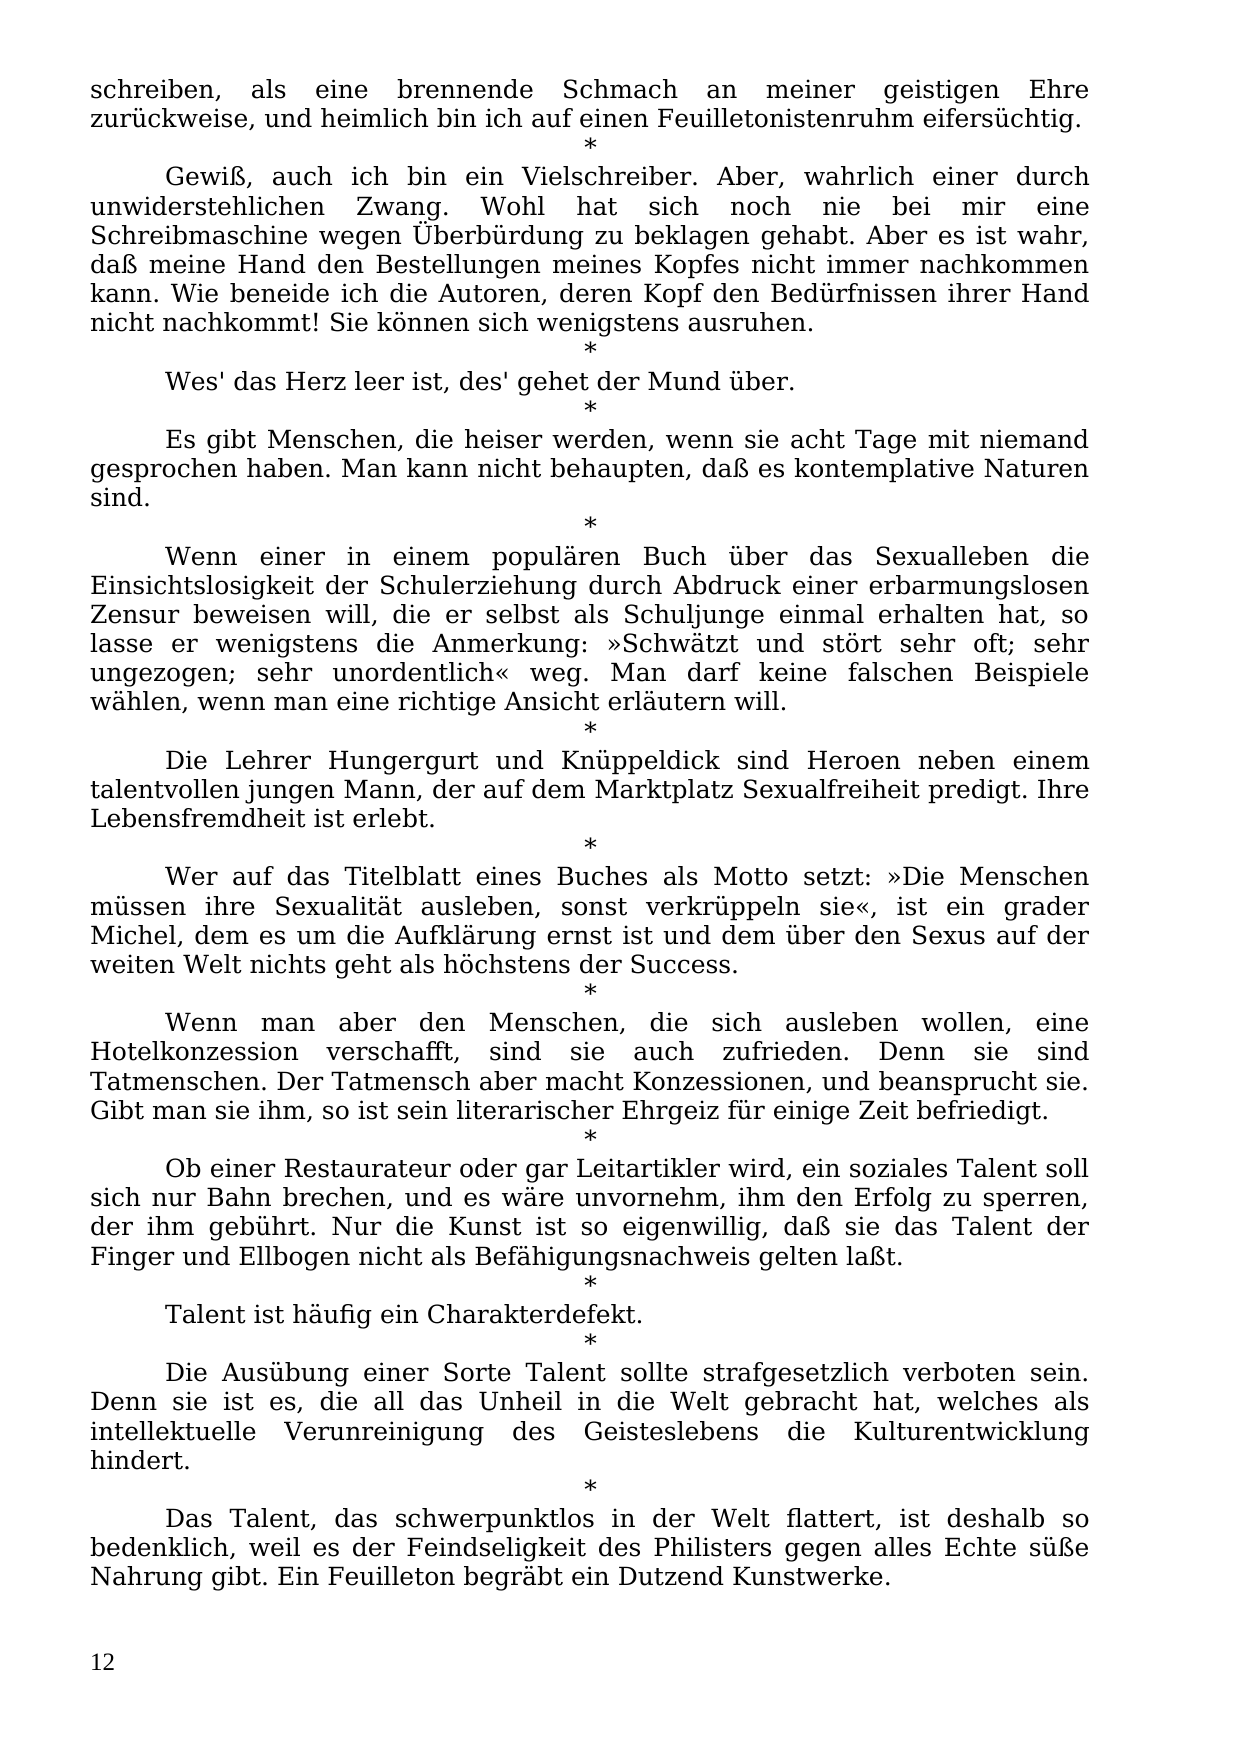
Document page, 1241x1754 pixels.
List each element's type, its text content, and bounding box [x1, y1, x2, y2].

text Ob einer Restaurateur oder gar Leitartikler wird, ein soziales Talent soll sich nur Bahn brechen, und es wäre unvornehm, ihm den Erfolg zu sperren, der ihm gebührt. Nur die Kunst ist so eigenwillig, daß sie das Talent der Finger und Ellbogen nicht als Befähigungsnachweis gelten laßt. [90, 1154, 1091, 1271]
text Talent ist häufig ein Charakterdefekt. [90, 1300, 1091, 1329]
text * [90, 1125, 1091, 1154]
text Es gibt Menschen, die heiser werden, wenn sie acht Tage mit niemand gesprochen haben. Man kann nicht behaupten, daß es kontemplative Naturen sind. [90, 425, 1091, 512]
text schreiben, als eine brennende Schmach an meiner geistigen Ehre zurückweise, und heimlich bin ich auf einen Feuilletonistenruhm eifersüchtig. [90, 75, 1091, 133]
text * [90, 133, 1091, 162]
text Wenn einer in einem populären Buch über das Sexualleben die Einsichtslosigkeit der Schulerziehung durch Abdruck einer erbarmungslosen Zensur beweisen will, die er selbst als Schuljunge einmal erhalten hat, so lasse er wenigstens die Anmerkung: »Schwätzt und stört sehr oft; sehr ungezogen; sehr unordentlich« weg. Man darf keine falschen Beispiele wählen, wenn man eine richtige Ansicht erläutern will. [90, 542, 1091, 717]
text * [90, 396, 1091, 425]
text * [90, 1475, 1091, 1504]
text Wes' das Herz leer ist, des' gehet der Mund über. [90, 367, 1091, 396]
text * [90, 979, 1091, 1008]
text * [90, 512, 1091, 542]
text Die Lehrer Hungergurt und Knüppeldick sind Heroen neben einem talentvollen jungen Mann, der auf dem Marktplatz Sexualfreiheit predigt. Ihre Lebensfremdheit ist erlebt. [90, 746, 1091, 833]
text Wer auf das Titelblatt eines Buches als Motto setzt: »Die Menschen müssen ihre Sexualität ausleben, sonst verkrüppeln sie«, ist ein grader Michel, dem es um die Aufklärung ernst ist und dem über den Sexus auf der weiten Welt nichts geht als höchstens der Success. [90, 862, 1091, 979]
text Gewiß, auch ich bin ein Vielschreiber. Aber, wahrlich einer durch unwiderstehlichen Zwang. Wohl hat sich noch nie bei mir eine Schreibmaschine wegen Überbürdung zu beklagen gehabt. Aber es ist wahr, daß meine Hand den Bestellungen meines Kopfes nicht immer nachkommen kann. Wie beneide ich die Autoren, deren Kopf den Bedürfnissen ihrer Hand nicht nachkommt! Sie können sich wenigstens ausruhen. [90, 162, 1091, 337]
text Das Talent, das schwerpunktlos in der Welt flattert, ist deshalb so bedenklich, weil es der Feindseligkeit des Philisters gegen alles Echte süße Nahrung gibt. Ein Feuilleton begräbt ein Dutzend Kunstwerke. [90, 1504, 1091, 1592]
text Die Ausübung einer Sorte Talent sollte strafgesetzlich verboten sein. Denn sie ist es, die all das Unheil in die Welt gebracht hat, welches als intellektuelle Verunreinigung des Geisteslebens die Kulturentwicklung hindert. [90, 1358, 1091, 1475]
text * [90, 1329, 1091, 1358]
text Wenn man aber den Menschen, die sich ausleben wollen, eine Hotelkonzession verschafft, sind sie auch zufrieden. Denn sie sind Tatmenschen. Der Tatmensch aber macht Konzessionen, und beansprucht sie. Gibt man sie ihm, so ist sein literarischer Ehrgeiz für einige Zeit befriedigt. [90, 1008, 1091, 1125]
text * [90, 717, 1091, 746]
text * [90, 833, 1091, 862]
text * [90, 1271, 1091, 1300]
text * [90, 337, 1091, 367]
